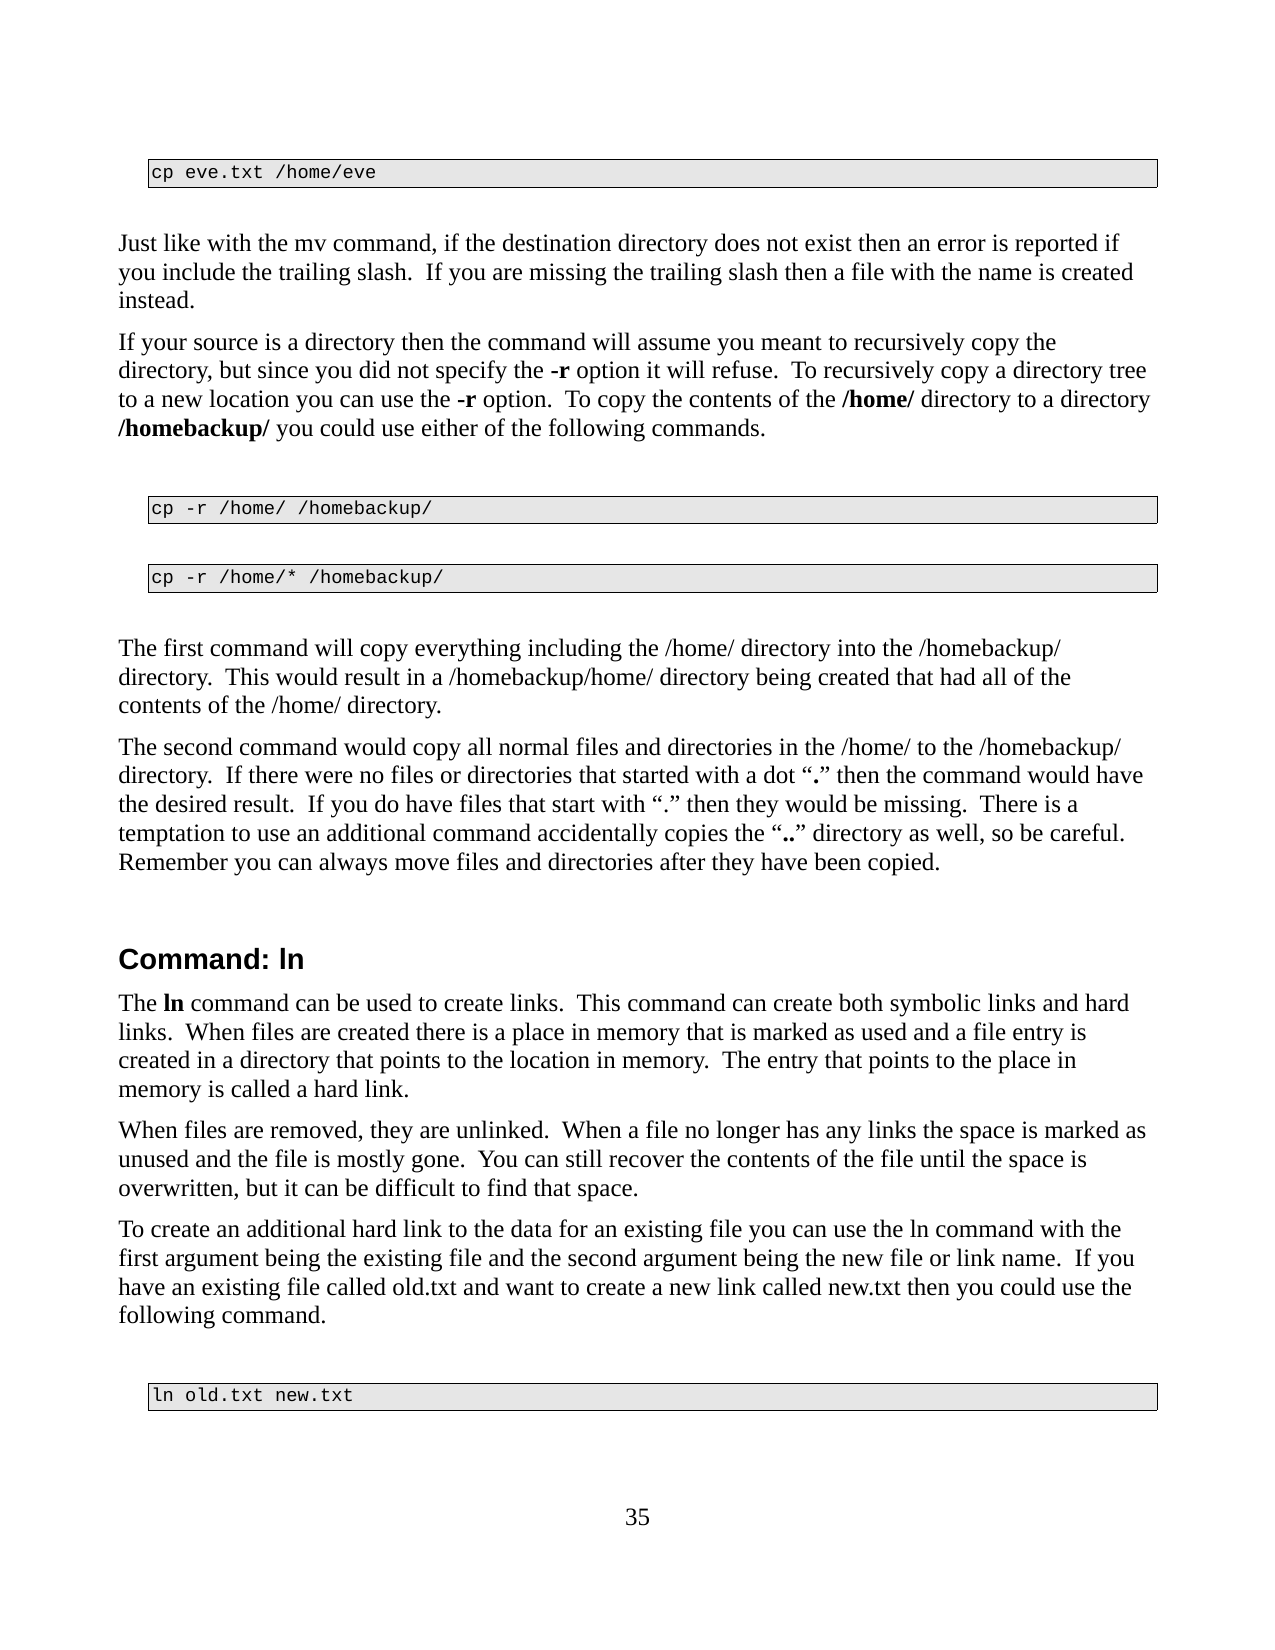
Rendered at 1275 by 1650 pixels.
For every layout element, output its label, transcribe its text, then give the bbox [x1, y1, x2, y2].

text The first command will copy everything including the /home/ directory into the /homebackup/ directory. This would result in a /homebackup/home/ directory being created that had all of the contents of the /home/ directory. [118, 633, 1157, 719]
text cp -r /home/* /homebackup/ [149, 565, 1157, 592]
subtitle Command: ln [118, 942, 1157, 975]
text When files are removed, they are unlinked. When a file no longer has any links the space is marked as unused and the file is mostly gone. You can still recover the contents of the file until the space is overwritten, but it can be difficult to find that space. [118, 1115, 1157, 1202]
text The second command would copy all normal files and directories in the /home/ to the /homebackup/ directory. If there were no files or directories that started with a dot “.” then the command would have the desired result. If you do have files that start with “.” then they would be missing. There is a temptation to use an additional command accidentally copies the “..” directory as well, so be careful. Remember you can always move files and directories after they have been copied. [118, 732, 1157, 876]
text ln old.txt new.txt [149, 1384, 1157, 1410]
text Just like with the mv command, if the destination directory does not exist then an error is reported if you include the trailing slash. If you are missing the trailing slash then a file with the name is created instead. [118, 228, 1157, 314]
text If your source is a directory then the command will assume you meant to recursively copy the directory, but since you did not specify the -r option it will refuse. To recursively copy a directory tree to a new location you can use the -r option. To copy the contents of the /home/ directory to a directory /homebackup/ you could use either of the following commands. [118, 327, 1157, 442]
text cp eve.txt /home/eve [149, 160, 1157, 187]
text The ln command can be used to create links. This command can create both symbolic links and hard links. When files are created there is a place in memory that is marked as used and a file entry is created in a directory that points to the location in memory. The entry that points to the place in memory is called a hard link. [118, 988, 1157, 1103]
text cp -r /home/ /homebackup/ [149, 497, 1157, 523]
text To create an additional hard link to the data for an existing file you can use the ln command with the first argument being the existing file and the second argument being the new file or link name. If you have an existing file called old.txt and want to create a new link called new.txt then you could use the following command. [118, 1214, 1157, 1329]
